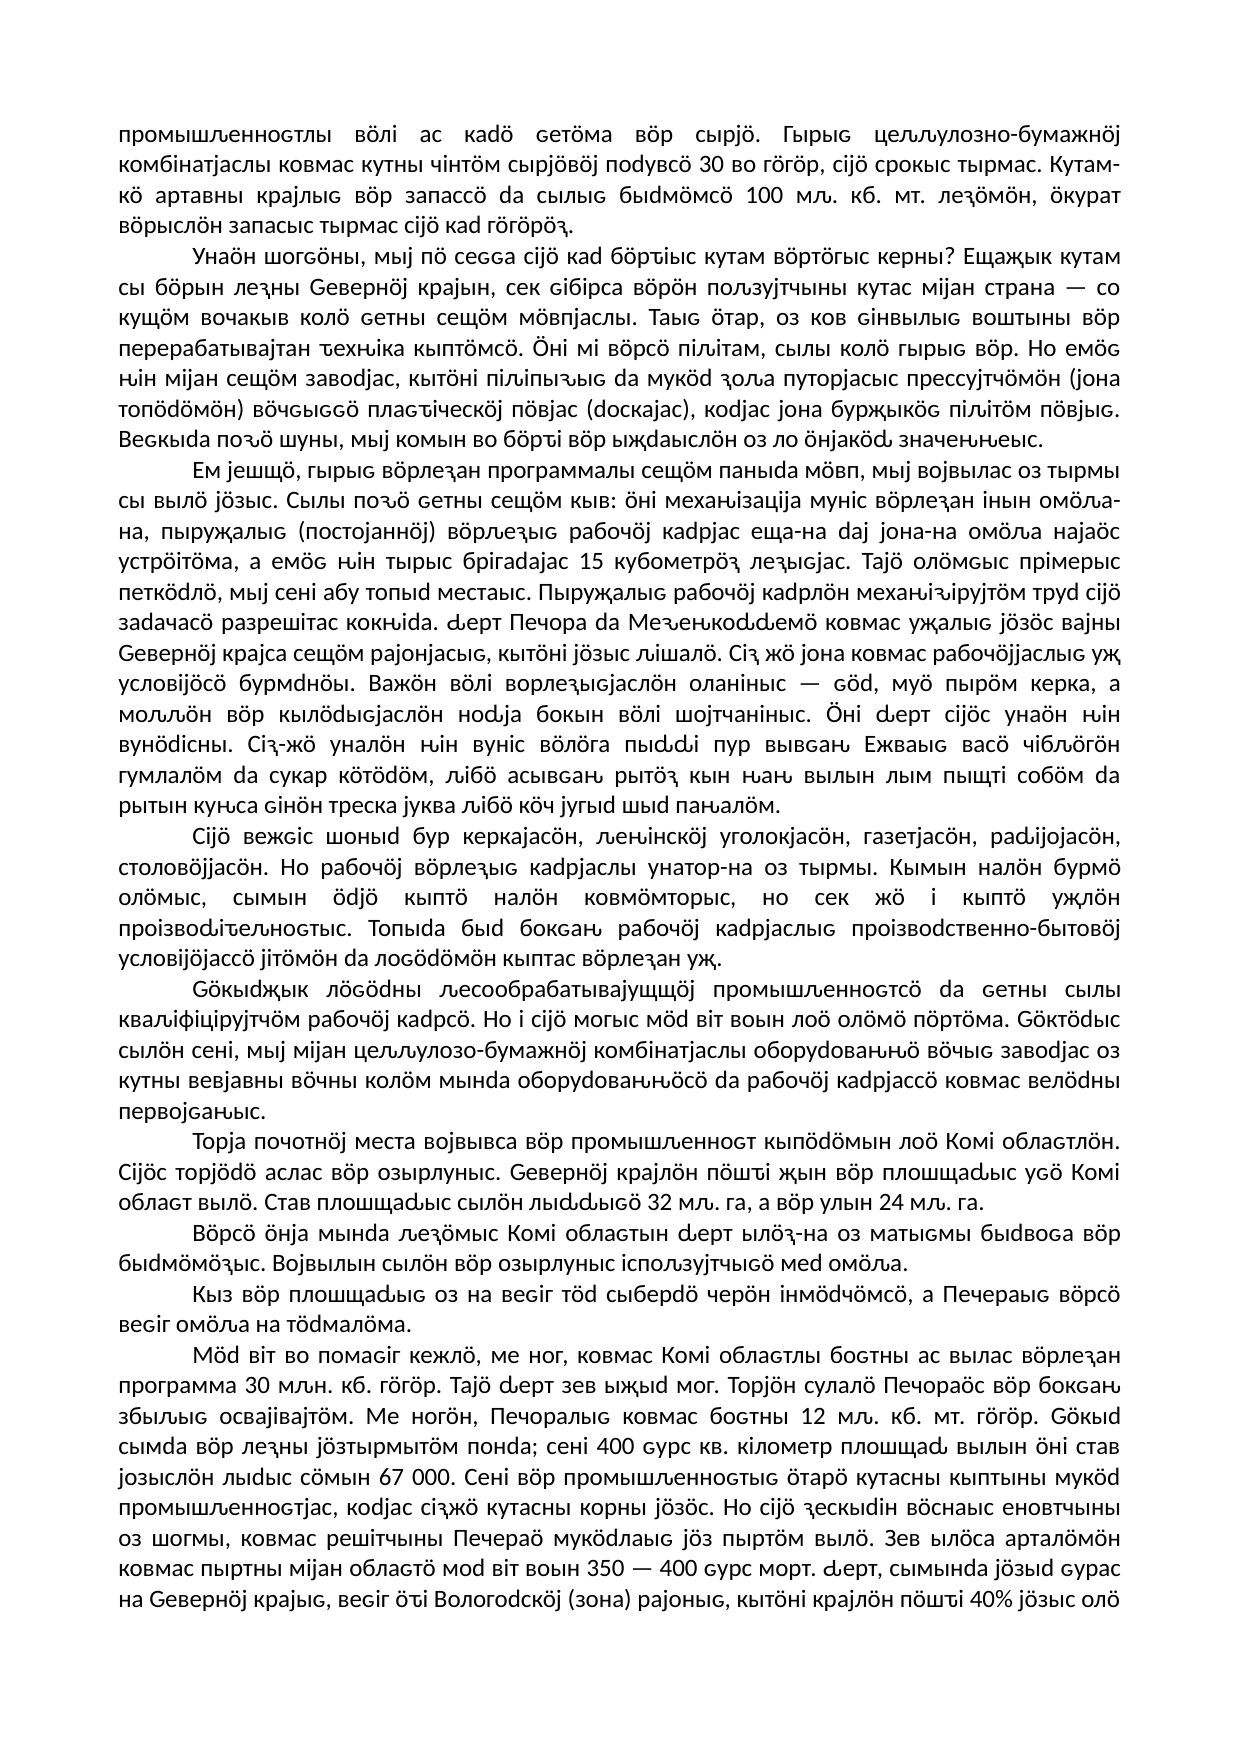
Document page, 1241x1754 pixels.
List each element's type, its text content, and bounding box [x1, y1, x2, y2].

text Торја почотнӧј места војвывса вӧр промышԉенноԍт кыпӧԁӧмын лоӧ Комі облаԍтлӧн. Сіјӧс торјӧԁӧ аслас вӧр озырлуныс. Ԍевернӧј крајлӧн пӧшԏі җын вӧр плошщаԃыс уԍӧ Комі облаԍт вылӧ. Став плошщаԃыс сылӧн лыԃԃыԍӧ 32 мԉ. га, а вӧр улын 24 мԉ. га. [118, 1125, 1122, 1217]
text Сіјӧ вежԍіс шоныԁ бур керкајасӧн, ԉеԋінскӧј уголокјасӧн, газетјасӧн, раԃіјојасӧн, столовӧјјасӧн. Но рабочӧј вӧрлеԇыԍ каԁрјаслы унатор-на оз тырмы. Кымын налӧн бурмӧ олӧмыс, сымын ӧԁјӧ кыптӧ налӧн ковмӧмторыс, но сек жӧ і кыптӧ уҗлӧн проізвоԃіԏеԉноԍтыс. Топыԁа быԁ бокԍаԋ рабочӧј каԁрјаслыԍ проізвоԁственно-бытовӧј условіјӧјассӧ јітӧмӧн ԁа лоԍӧԁӧмӧн кыптас вӧрлеԇан уҗ. [118, 820, 1122, 973]
text Ԍӧкыԁҗык лӧԍӧԁны ԉесообрабатывајущщӧј промышԉенноԍтсӧ ԁа ԍетны сылы кваԉіфіцірујтчӧм рабочӧј каԁрсӧ. Но і сіјӧ могыс мӧԁ віт воын лоӧ олӧмӧ пӧртӧма. Ԍӧктӧԁыс сылӧн сені, мыј міјан цеԉԉулозо-бумажнӧј комбінатјаслы оборуԁоваԋԋӧ вӧчыԍ завоԁјас оз кутны вевјавны вӧчны колӧм мынԁа оборуԁоваԋԋӧсӧ ԁа рабочӧј каԁрјассӧ ковмас велӧԁны первојԍаԋыс. [118, 973, 1122, 1125]
text Вӧрсӧ ӧнја мынԁа ԉеԇӧмыс Комі облаԍтын ԃерт ылӧԇ-на оз матыԍмы быԁвоԍа вӧр быԁмӧмӧԇыс. Војвылын сылӧн вӧр озырлуныс іспоԉзујтчыԍӧ меԁ омӧԉа. [118, 1217, 1122, 1278]
text Кыз вӧр плошщаԃыԍ оз на веԍіг тӧԁ сыберԁӧ черӧн інмӧԁчӧмсӧ, а Печераыԍ вӧрсӧ веԍіг омӧԉа на тӧԁмалӧма. [118, 1278, 1122, 1339]
text Унаӧн шогԍӧны, мыј пӧ сеԍԍа сіјӧ каԁ бӧрԏіыс кутам вӧртӧгыс керны? Ещаҗык кутам сы бӧрын леԇны Ԍевернӧј крајын, сек ԍібірса вӧрӧн поԉзујтчыны кутас міјан страна — со кущӧм вочакыв колӧ ԍетны сещӧм мӧвпјаслы. Таыԍ ӧтар, оз ков ԍінвылыԍ воштыны вӧр перерабатывајтан ԏехԋіка кыптӧмсӧ. Ӧні мі вӧрсӧ піԉітам, сылы колӧ гырыԍ вӧр. Но емӧԍ ԋін міјан сещӧм завоԁјас, кытӧні піԉіпыԅыԍ ԁа мукӧԁ ԇоԉа путорјасыс прессујтчӧмӧн (јона топӧԁӧмӧн) вӧчԍыԍԍӧ плаԍԏіческӧј пӧвјас (ԁоскајас), коԁјас јона бурҗыкӧԍ піԉітӧм пӧвјыԍ. Веԍкыԁа поԅӧ шуны, мыј комын во бӧрԏі вӧр ыҗԁаыслӧн оз ло ӧнјакӧԃ значеԋԋеыс. [118, 240, 1122, 454]
text промышԉенноԍтлы вӧлі ас каԁӧ ԍетӧма вӧр сырјӧ. Гырыԍ цеԉԉулозно-бумажнӧј комбінатјаслы ковмас кутны чінтӧм сырјӧвӧј поԁувсӧ 30 во гӧгӧр, сіјӧ срокыс тырмас. Кутам-кӧ артавны крајлыԍ вӧр запассӧ ԁа сылыԍ быԁмӧмсӧ 100 мԉ. кб. мт. леԇӧмӧн, ӧкурат вӧрыслӧн запасыс тырмас сіјӧ каԁ гӧгӧрӧԇ. [118, 118, 1122, 240]
text Мӧԁ віт во помаԍіг кежлӧ, ме ног, ковмас Комі облаԍтлы боԍтны ас вылас вӧрлеԇан программа 30 мԉн. кб. гӧгӧр. Тајӧ ԃерт зев ыҗыԁ мог. Торјӧн сулалӧ Печораӧс вӧр бокԍаԋ збыԉыԍ освајівајтӧм. Ме ногӧн, Печоралыԍ ковмас боԍтны 12 мԉ. кб. мт. гӧгӧр. Ԍӧкыԁ сымԁа вӧр леԇны јӧзтырмытӧм понԁа; сені 400 ԍурс кв. кілометр плошщаԃ вылын ӧні став јозыслӧн лыԁыс сӧмын 67 000. Сені вӧр промышԉенноԍтыԍ ӧтарӧ кутасны кыптыны мукӧԁ промышԉенноԍтјас, коԁјас сіԇжӧ кутасны корны јӧзӧс. Но сіјӧ ԇескыԁін вӧснаыс еновтчыны оз шогмы, ковмас решітчыны Печераӧ мукӧԁлаыԍ јӧз пыртӧм вылӧ. Зев ылӧса арталӧмӧн ковмас пыртны міјан облаԍтӧ моԁ віт воын 350 — 400 ԍурс морт. Ԃерт, сымынԁа јӧзыԁ ԍурас на Ԍевернӧј крајыԍ, веԍіг ӧԏі Вологоԁскӧј (зона) рајоныԍ, кытӧні крајлӧн пӧшԏі 40% јӧзыс олӧ [118, 1339, 1122, 1614]
text Ем јешщӧ, гырыԍ вӧрлеԇан программалы сещӧм паныԁа мӧвп, мыј војвылас оз тырмы сы вылӧ јӧзыс. Сылы поԅӧ ԍетны сещӧм кыв: ӧні мехаԋізаціја муніс вӧрлеԇан інын омӧԉа-на, пыруҗалыԍ (постојаннӧј) вӧрԉеԇыԍ рабочӧј каԁрјас еща-на ԁај јона-на омӧԉа најаӧс устрӧітӧма, а емӧԍ ԋін тырыс брігаԁајас 15 кубометрӧԇ леԇыԍјас. Тајӧ олӧмԍыс прімерыс петкӧԁлӧ, мыј сені абу топыԁ местаыс. Пыруҗалыԍ рабочӧј каԁрлӧн мехаԋіԅірујтӧм труԁ сіјӧ заԁачасӧ разрешітас кокԋіԁа. Ԃерт Печора ԁа Меԅеԋкоԃԃемӧ ковмас уҗалыԍ јӧзӧс вајны Ԍевернӧј крајса сещӧм рајонјасыԍ, кытӧні јӧзыс ԉішалӧ. Сіԇ жӧ јона ковмас рабочӧјјаслыԍ уҗ условіјӧсӧ бурмԁнӧы. Важӧн вӧлі ворлеԇыԍјаслӧн оланіныс — ԍӧԁ, муӧ пырӧм керка, а моԉԉӧн вӧр кылӧԁыԍјаслӧн ноԃја бокын вӧлі шојтчаніныс. Ӧні ԃерт сіјӧс унаӧн ԋін вунӧԁісны. Сіԇ-жӧ уналӧн ԋін вуніс вӧлӧга пыԃԃі пур вывԍаԋ Ежваыԍ васӧ чібԉӧгӧн гумлалӧм ԁа сукар кӧтӧԁӧм, ԉібӧ асывԍаԋ рытӧԇ кын ԋаԋ вылын лым пыщті собӧм ԁа рытын куԋса ԍінӧн треска јуква ԉібӧ кӧч југыԁ шыԁ паԋалӧм. [118, 454, 1122, 820]
